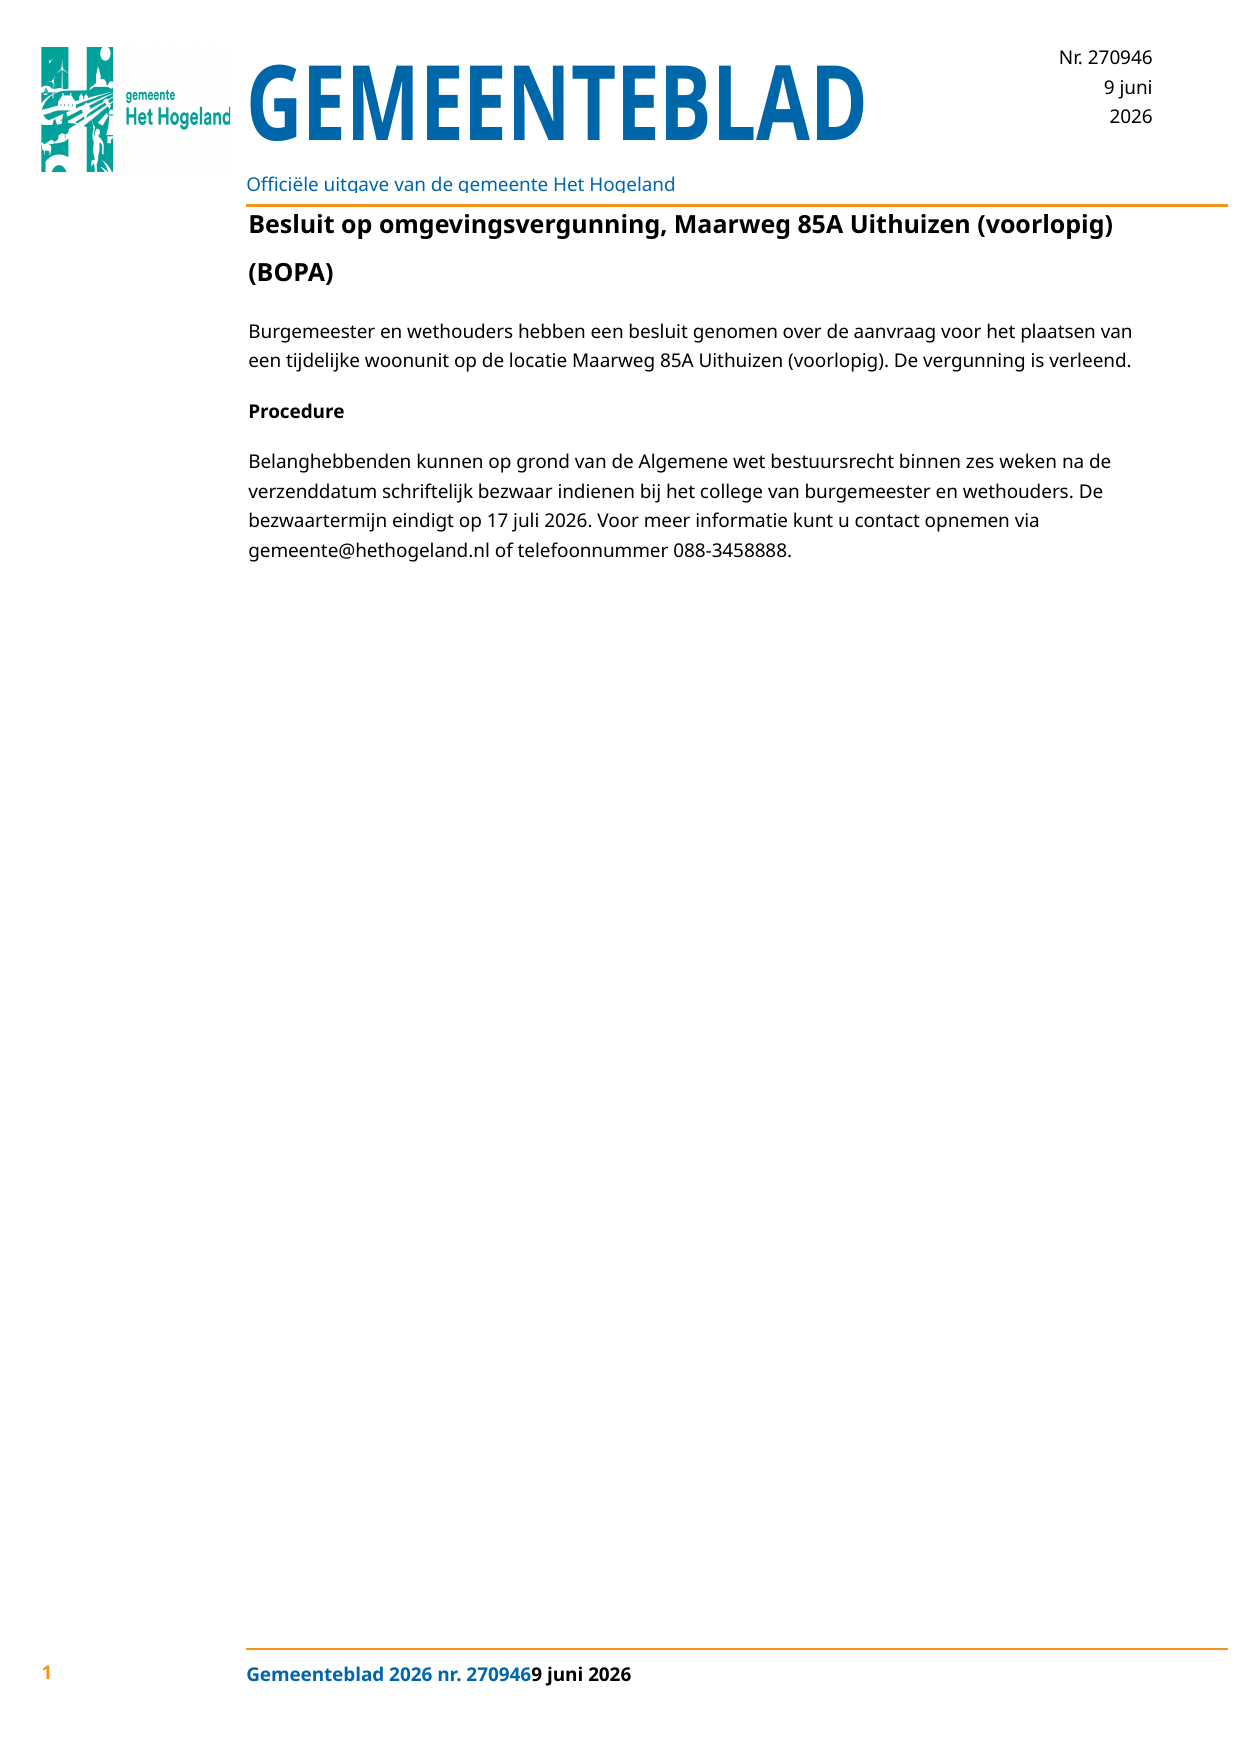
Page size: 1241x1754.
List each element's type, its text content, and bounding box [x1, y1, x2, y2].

picture [41, 47, 231, 172]
text Belanghebbenden kunnen op grond van de Algemene wet bestuursrecht binnen zes weken na de verzenddatum schriftelijk bezwaar indienen bij het college van burgemeester en wethouders. De bezwaartermijn eindigt op 17 juli 2026. Voor meer informatie kunt u contact opnemen via gemeente@hethogeland.nl of telefoonnummer 088-3458888. [248, 448, 1152, 563]
text Burgemeester en wethouders hebben een besluit genomen over de aanvraag voor het plaatsen van een tijdelijke woonunit op de locatie Maarweg 85A Uithuizen (voorlopig). De vergunning is verleend. [248, 318, 1152, 373]
text Procedure [248, 398, 1152, 424]
text Besluit op omgevingsvergunning, Maarweg 85A Uithuizen (voorlopig) (BOPA) [248, 207, 1152, 288]
